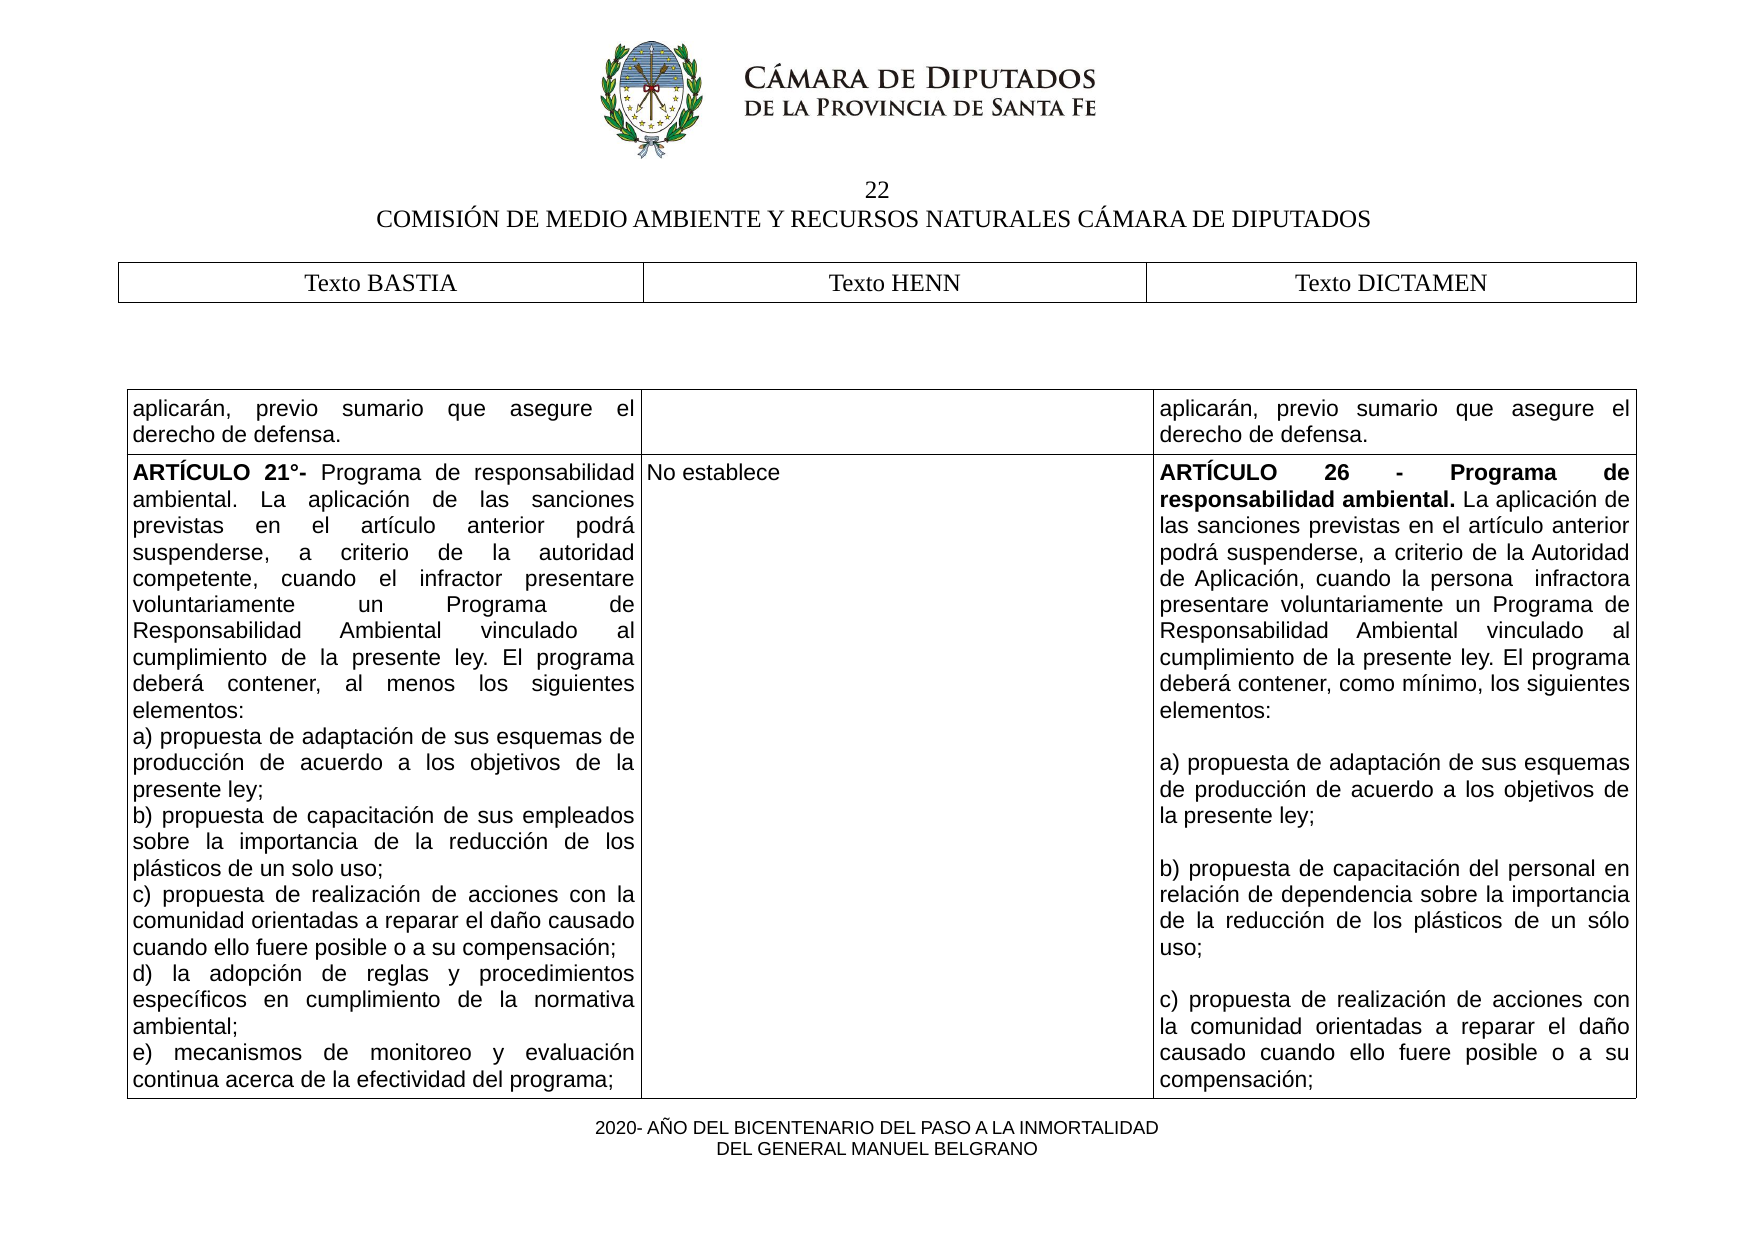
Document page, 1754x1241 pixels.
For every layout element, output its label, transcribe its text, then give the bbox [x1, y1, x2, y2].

table_cell ARTÍCULO 26 - Programa de responsabilidad ambiental. La aplicación de las sanciones previstas en el artículo anterior podrá suspenderse, a criterio de la Autoridad de Aplicación, cuando la persona infractora presentare voluntariamente un Programa de Responsabilidad Ambiental vinculado al cumplimiento de la presente ley. El programa deberá contener, como mínimo, los siguientes elementos: a) propuesta de adaptación de sus esquemas de producción de acuerdo a los objetivos de la presente ley; b) propuesta de capacitación del personal en relación de dependencia sobre la importancia de la reducción de los plásticos de un sólo uso; c) propuesta de realización de acciones con la comunidad orientadas a reparar el daño causado cuando ello fuere posible o a su compensación; [1154, 455, 1636, 1098]
table_cell aplicarán, previo sumario que asegure el derecho de defensa. [128, 390, 641, 453]
picture [600, 41, 1096, 163]
table_cell aplicarán, previo sumario que asegure el derecho de defensa. [1154, 390, 1636, 453]
table_cell [642, 390, 1153, 453]
table_cell ARTÍCULO 21°- Programa de responsabilidad ambiental. La aplicación de las sanciones previstas en el artículo anterior podrá suspenderse, a criterio de la autoridad competente, cuando el infractor presentare voluntariamente un Programa de Responsabilidad Ambiental vinculado al cumplimiento de la presente ley. El programa deberá contener, al menos los siguientes elementos: a) propuesta de adaptación de sus esquemas de producción de acuerdo a los objetivos de la presente ley; b) propuesta de capacitación de sus empleados sobre la importancia de la reducción de los plásticos de un solo uso; c) propuesta de realización de acciones con la comunidad orientadas a reparar el daño causado cuando ello fuere posible o a su compensación; d) la adopción de reglas y procedimientos específicos en cumplimiento de la normativa ambiental; e) mecanismos de monitoreo y evaluación continua acerca de la efectividad del programa; [128, 455, 641, 1098]
table_cell No establece [642, 455, 1153, 1098]
